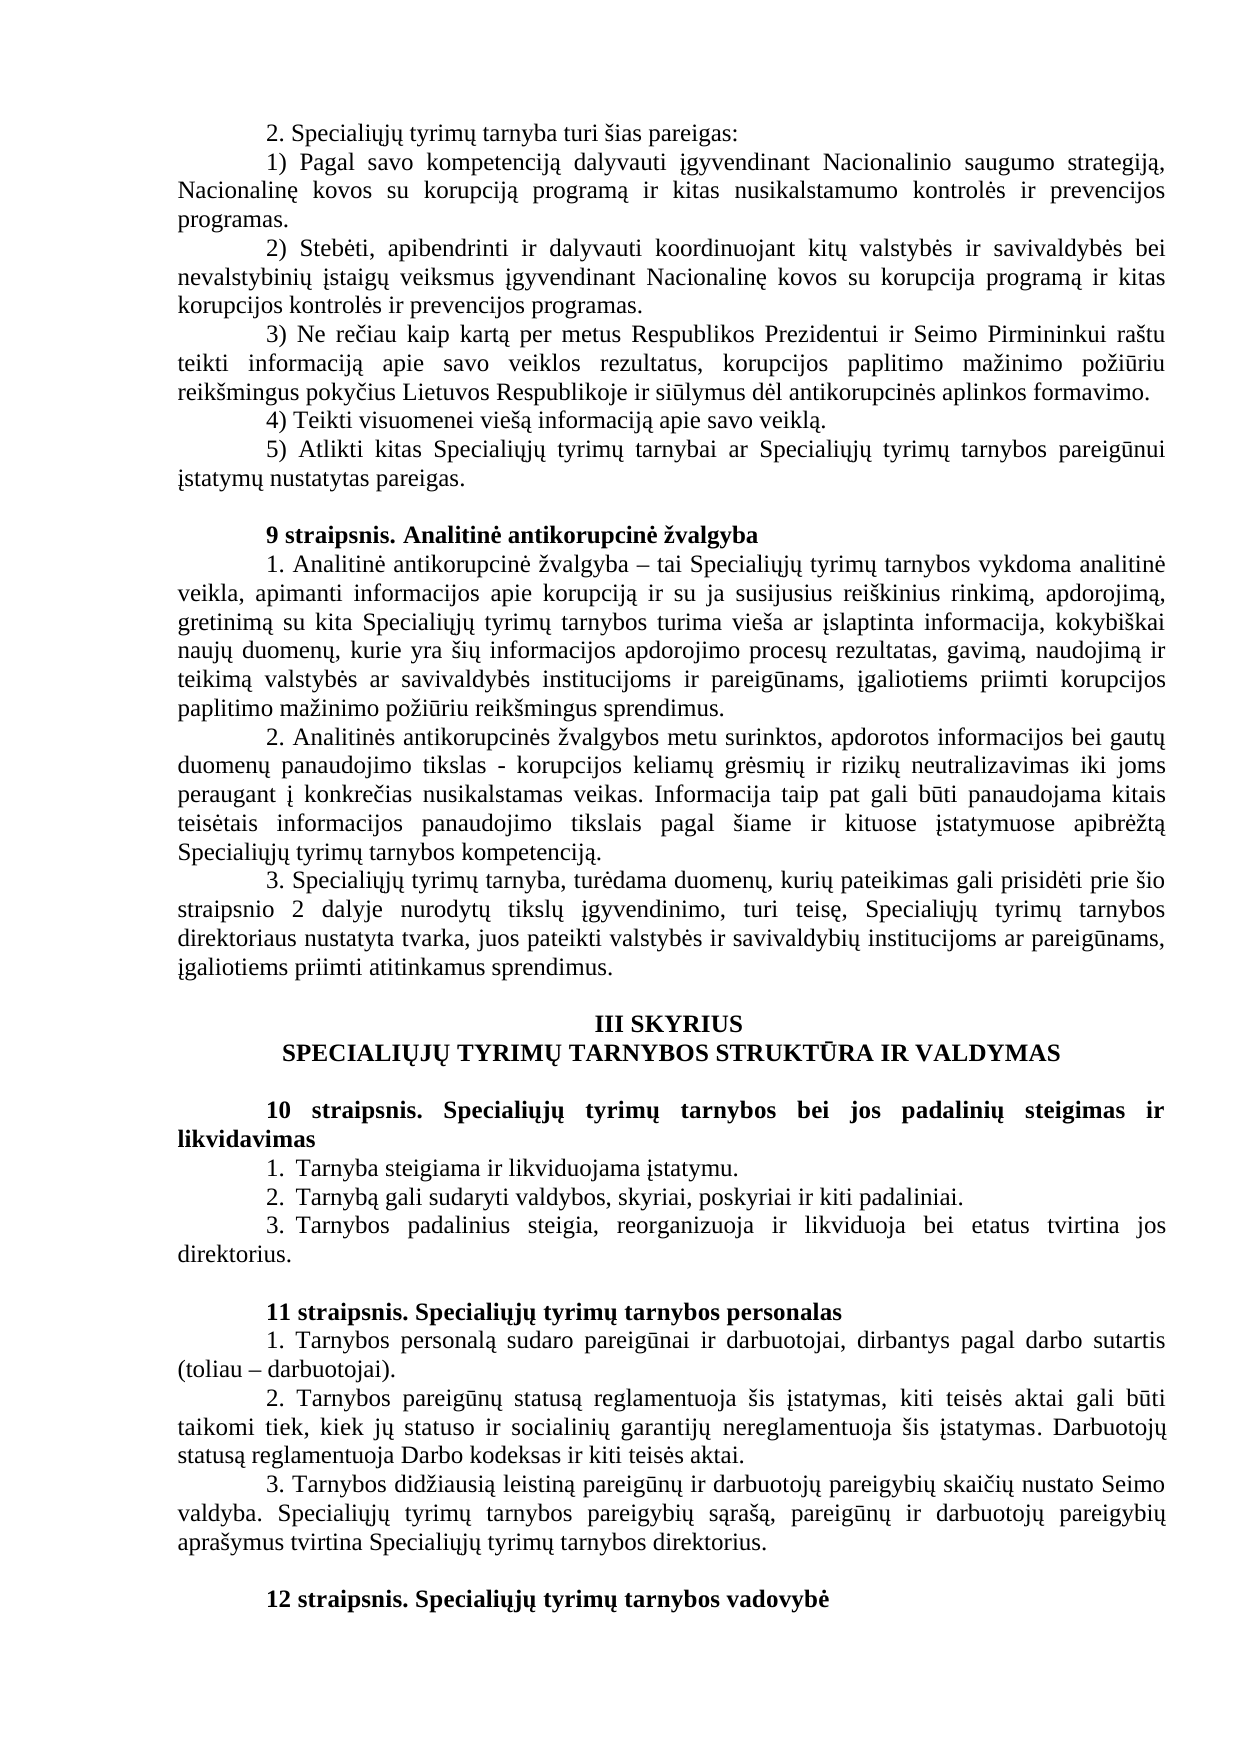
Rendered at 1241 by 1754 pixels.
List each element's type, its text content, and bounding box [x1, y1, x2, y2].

text 5) Atlikti kitas Specialiųjų tyrimų tarnybai ar Specialiųjų tyrimų tarnybos pareigūnui įstatymų nustatytas pareigas. [177, 434, 1167, 492]
text 3. Specialiųjų tyrimų tarnyba, turėdama duomenų, kurių pateikimas gali prisidėti prie šio straipsnio 2 dalyje nurodytų tikslų įgyvendinimo, turi teisę, Specialiųjų tyrimų tarnybos direktoriaus nustatyta tvarka, juos pateikti valstybės ir savivaldybių institucijoms ar pareigūnams, įgaliotiems priimti atitinkamus sprendimus. [177, 866, 1167, 981]
text 1. Tarnybos personalą sudaro pareigūnai ir darbuotojai, dirbantys pagal darbo sutartis (toliau – darbuotojai). [177, 1326, 1167, 1383]
text 10 straipsnis. Specialiųjų tyrimų tarnybos bei jos padalinių steigimas ir likvidavimas [177, 1096, 1167, 1153]
text 2. Analitinės antikorupcinės žvalgybos metu surinktos, apdorotos informacijos bei gautų duomenų panaudojimo tikslas - korupcijos keliamų grėsmių ir rizikų neutralizavimas iki joms peraugant į konkrečias nusikalstamas veikas. Informacija taip pat gali būti panaudojama kitais teisėtais informacijos panaudojimo tikslais pagal šiame ir kituose įstatymuose apibrėžtą Specialiųjų tyrimų tarnybos kompetenciją. [177, 722, 1167, 866]
text 1) Pagal savo kompetenciją dalyvauti įgyvendinant Nacionalinio saugumo strategiją, Nacionalinę kovos su korupciją programą ir kitas nusikalstamumo kontrolės ir prevencijos programas. [177, 147, 1167, 233]
text 9 straipsnis. Analitinė antikorupcinė žvalgyba [177, 521, 1167, 549]
text 2. Tarnybą gali sudaryti valdybos, skyriai, poskyriai ir kiti padaliniai. [177, 1182, 1167, 1211]
text 4) Teikti visuomenei viešą informaciją apie savo veiklą. [177, 406, 1167, 434]
text 1. Tarnyba steigiama ir likviduojama įstatymu. [177, 1153, 1167, 1182]
text 2. Specialiųjų tyrimų tarnyba turi šias pareigas: [177, 118, 1167, 147]
text 2. Tarnybos pareigūnų statusą reglamentuoja šis įstatymas, kiti teisės aktai gali būti taikomi tiek, kiek jų statuso ir socialinių garantijų nereglamentuoja šis įstatymas. Darbuotojų statusą reglamentuoja Darbo kodeksas ir kiti teisės aktai. [177, 1383, 1167, 1469]
text III SKYRIUS [177, 1009, 1167, 1038]
text 2) Stebėti, apibendrinti ir dalyvauti koordinuojant kitų valstybės ir savivaldybės bei nevalstybinių įstaigų veiksmus įgyvendinant Nacionalinę kovos su korupcija programą ir kitas korupcijos kontrolės ir prevencijos programas. [177, 233, 1167, 319]
text 12 straipsnis. Specialiųjų tyrimų tarnybos vadovybė [177, 1584, 1167, 1613]
text 11 straipsnis. Specialiųjų tyrimų tarnybos personalas [177, 1297, 1167, 1326]
text 3. Tarnybos padalinius steigia, reorganizuoja ir likviduoja bei etatus tvirtina jos direktorius. [177, 1211, 1167, 1268]
text 1. Analitinė antikorupcinė žvalgyba – tai Specialiųjų tyrimų tarnybos vykdoma analitinė veikla, apimanti informacijos apie korupciją ir su ja susijusius reiškinius rinkimą, apdorojimą, gretinimą su kita Specialiųjų tyrimų tarnybos turima vieša ar įslaptinta informacija, kokybiškai naujų duomenų, kurie yra šių informacijos apdorojimo procesų rezultatas, gavimą, naudojimą ir teikimą valstybės ar savivaldybės institucijoms ir pareigūnams, įgaliotiems priimti korupcijos paplitimo mažinimo požiūriu reikšmingus sprendimus. [177, 549, 1167, 722]
text 3) Ne rečiau kaip kartą per metus Respublikos Prezidentui ir Seimo Pirmininkui raštu teikti informaciją apie savo veiklos rezultatus, korupcijos paplitimo mažinimo požiūriu reikšmingus pokyčius Lietuvos Respublikoje ir siūlymus dėl antikorupcinės aplinkos formavimo. [177, 319, 1167, 406]
text SPECIALIŲJŲ TYRIMŲ TARNYBOS STRUKTŪRA IR VALDYMAS [177, 1038, 1167, 1067]
text 3. Tarnybos didžiausią leistiną pareigūnų ir darbuotojų pareigybių skaičių nustato Seimo valdyba. Specialiųjų tyrimų tarnybos pareigybių sąrašą, pareigūnų ir darbuotojų pareigybių aprašymus tvirtina Specialiųjų tyrimų tarnybos direktorius. [177, 1469, 1167, 1556]
